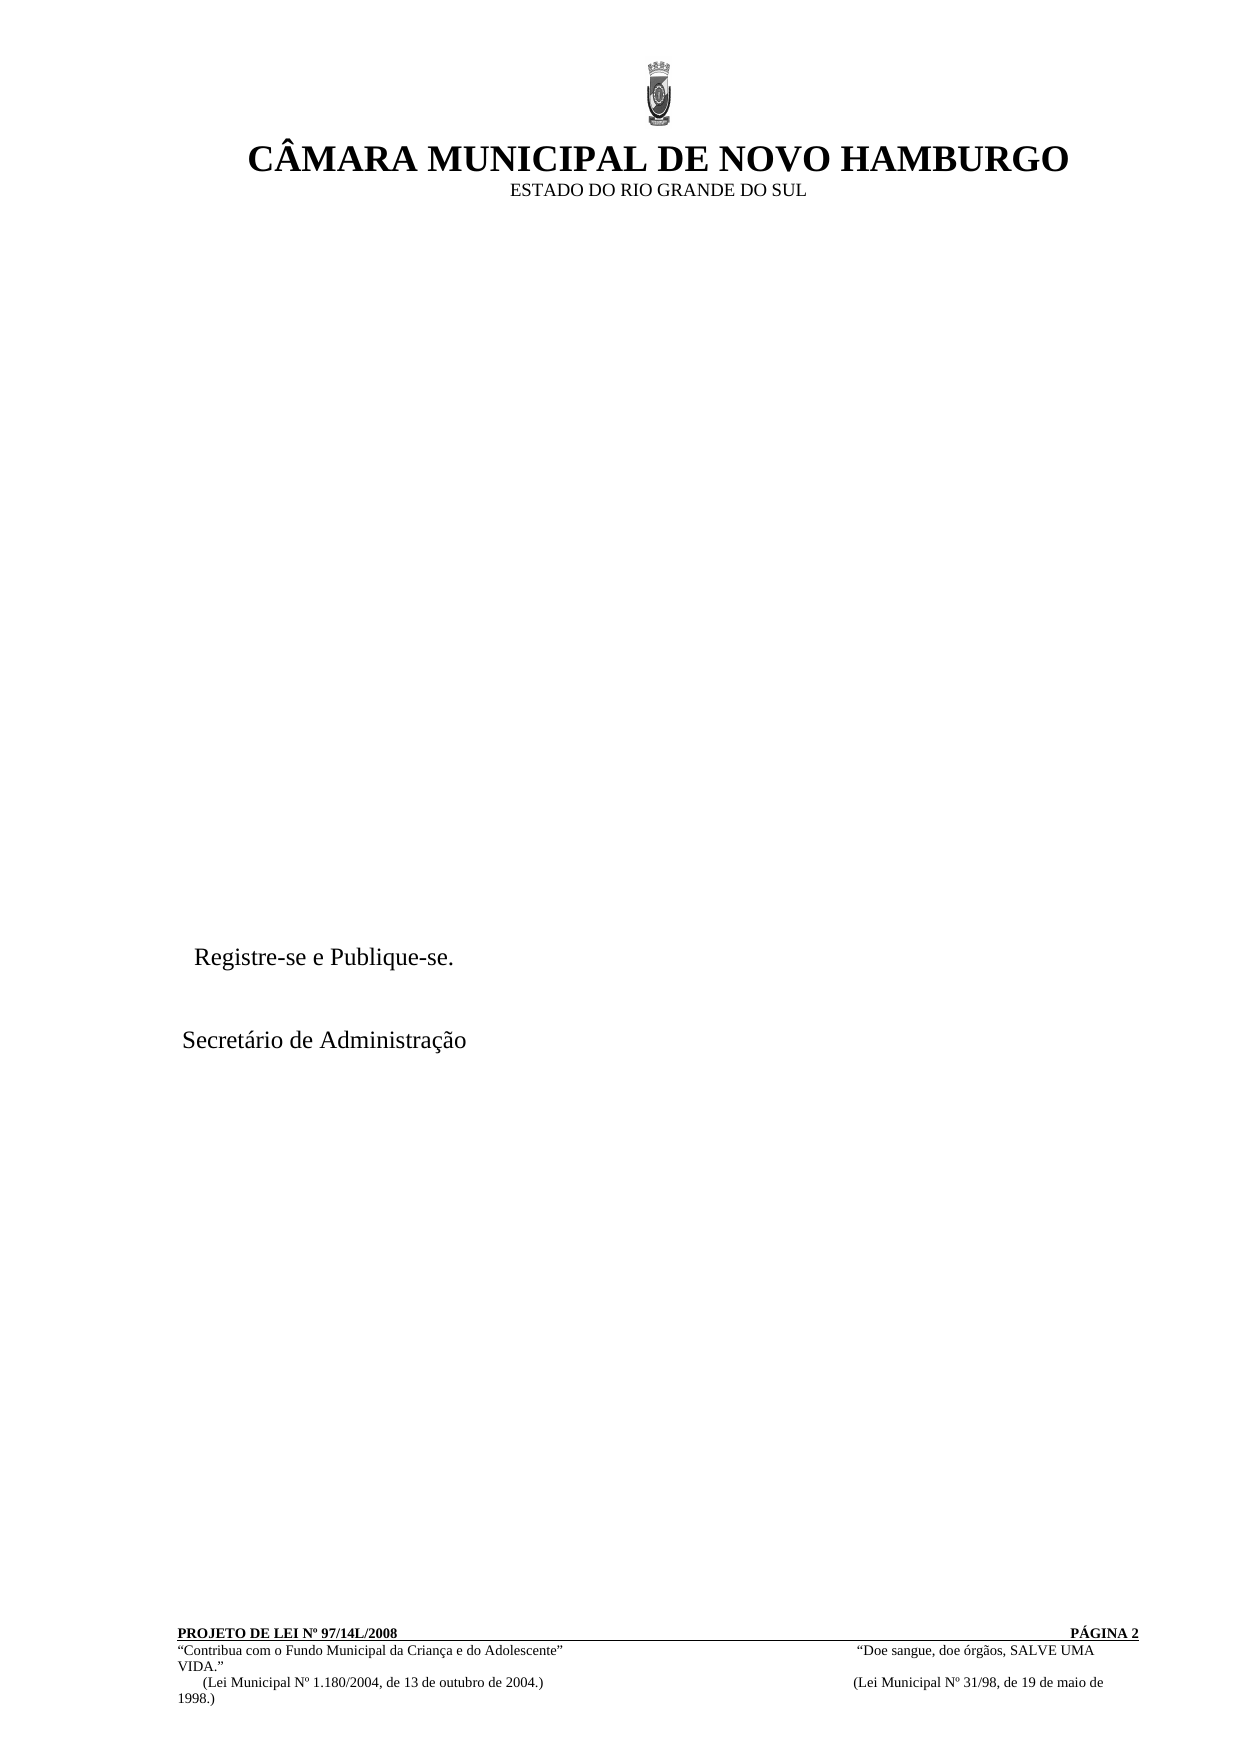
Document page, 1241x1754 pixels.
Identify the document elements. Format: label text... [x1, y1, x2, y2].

text Registre-se e Publique-se. [177, 943, 471, 971]
text Secretário de Administração [177, 1026, 471, 1054]
